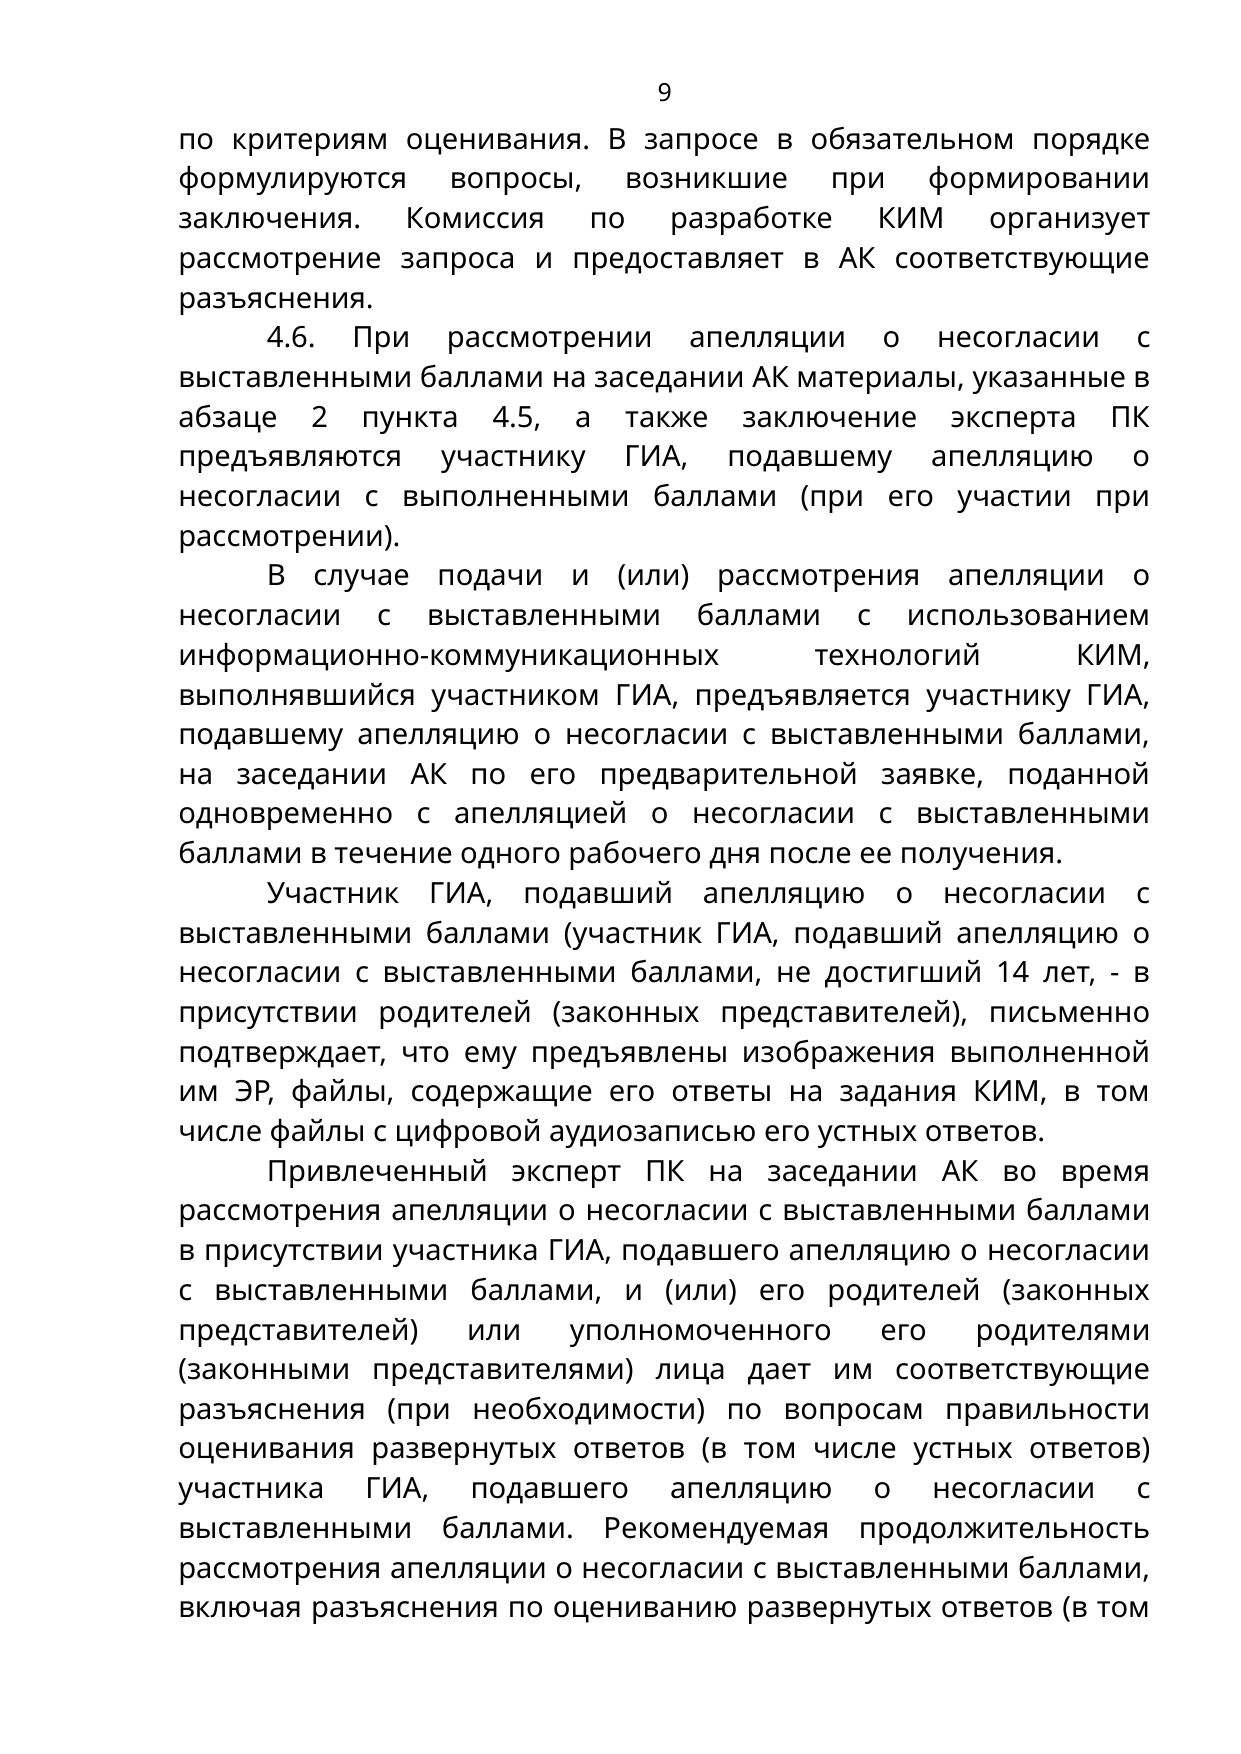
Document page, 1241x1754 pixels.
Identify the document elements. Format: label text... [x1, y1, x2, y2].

text В случае подачи и (или) рассмотрения апелляции о несогласии с выставленными баллами с использованием информационно-коммуникационных технологий КИМ, выполнявшийся участником ГИА, предъявляется участнику ГИА, подавшему апелляцию о несогласии с выставленными баллами, на заседании АК по его предварительной заявке, поданной одновременно с апелляцией о несогласии с выставленными баллами в течение одного рабочего дня после ее получения. [178, 555, 1151, 872]
text Участник ГИА, подавший апелляцию о несогласии с выставленными баллами (участник ГИА, подавший апелляцию о несогласии с выставленными баллами, не достигший 14 лет, - в присутствии родителей (законных представителей), письменно подтверждает, что ему предъявлены изображения выполненной им ЭР, файлы, содержащие его ответы на задания КИМ, в том числе файлы с цифровой аудиозаписью его устных ответов. [178, 872, 1151, 1150]
text 4.6. При рассмотрении апелляции о несогласии с выставленными баллами на заседании АК материалы, указанные в абзаце 2 пункта 4.5, а также заключение эксперта ПК предъявляются участнику ГИА, подавшему апелляцию о несогласии с выполненными баллами (при его участии при рассмотрении). [178, 317, 1151, 555]
text Привлеченный эксперт ПК на заседании АК во время рассмотрения апелляции о несогласии с выставленными баллами в присутствии участника ГИА, подавшего апелляцию о несогласии с выставленными баллами, и (или) его родителей (законных представителей) или уполномоченного его родителями (законными представителями) лица дает им соответствующие разъяснения (при необходимости) по вопросам правильности оценивания развернутых ответов (в том числе устных ответов) участника ГИА, подавшего апелляцию о несогласии с выставленными баллами. Рекомендуемая продолжительность рассмотрения апелляции о несогласии с выставленными баллами, включая разъяснения по оцениванию развернутых ответов (в том [178, 1150, 1151, 1626]
text по критериям оценивания. В запросе в обязательном порядке формулируются вопросы, возникшие при формировании заключения. Комиссия по разработке КИМ организует рассмотрение запроса и предоставляет в АК соответствующие разъяснения. [178, 118, 1151, 317]
